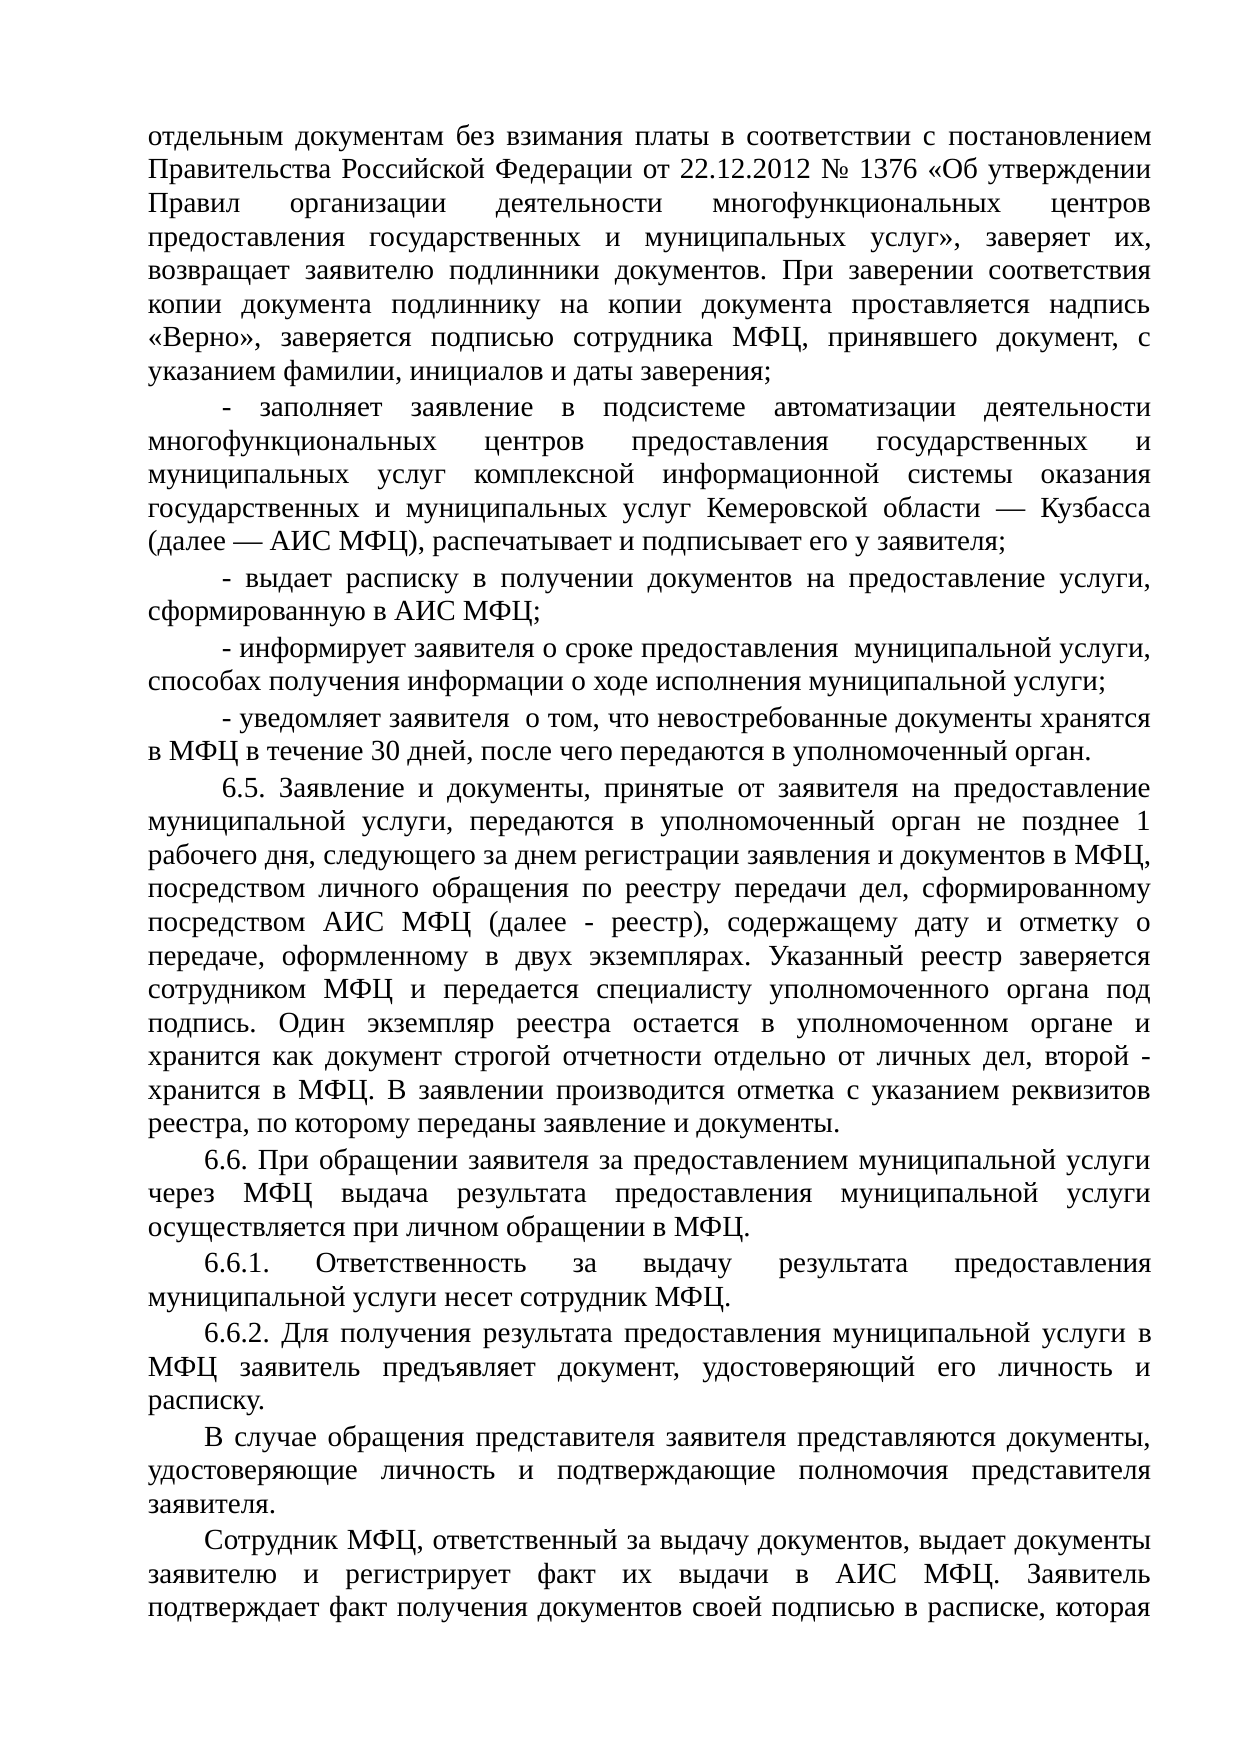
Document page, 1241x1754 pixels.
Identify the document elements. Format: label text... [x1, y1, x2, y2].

text отдельным документам без взимания платы в соответствии с постановлением Правительства Российской Федерации от 22.12.2012 № 1376 «Об утверждении Правил организации деятельности многофункциональных центров предоставления государственных и муниципальных услуг», заверяет их, возвращает заявителю подлинники документов. При заверении соответствия копии документа подлиннику на копии документа проставляется надпись «Верно», заверяется подписью сотрудника МФЦ, принявшего документ, с указанием фамилии, инициалов и даты заверения; [148, 118, 1152, 386]
text В случае обращения представителя заявителя представляются документы, удостоверяющие личность и подтверждающие полномочия представителя заявителя. [148, 1419, 1152, 1519]
text 6.6. При обращении заявителя за предоставлением муниципальной услуги через МФЦ выдача результата предоставления муниципальной услуги осуществляется при личном обращении в МФЦ. [148, 1142, 1152, 1242]
text - выдает расписку в получении документов на предоставление услуги, сформированную в АИС МФЦ; [148, 560, 1152, 627]
text Сотрудник МФЦ, ответственный за выдачу документов, выдает документы заявителю и регистрирует факт их выдачи в АИС МФЦ. Заявитель подтверждает факт получения документов своей подписью в расписке, которая [148, 1522, 1152, 1623]
text 6.6.1. Ответственность за выдачу результата предоставления муниципальной услуги несет сотрудник МФЦ. [148, 1245, 1152, 1312]
text - уведомляет заявителя о том, что невостребованные документы хранятся в МФЦ в течение 30 дней, после чего передаются в уполномоченный орган. [148, 700, 1152, 767]
text 6.6.2. Для получения результата предоставления муниципальной услуги в МФЦ заявитель предъявляет документ, удостоверяющий его личность и расписку. [148, 1315, 1152, 1416]
text - заполняет заявление в подсистеме автоматизации деятельности многофункциональных центров предоставления государственных и муниципальных услуг комплексной информационной системы оказания государственных и муниципальных услуг Кемеровской области — Кузбасса (далее — АИС МФЦ), распечатывает и подписывает его у заявителя; [148, 389, 1152, 557]
text - информирует заявителя о сроке предоставления муниципальной услуги, способах получения информации о ходе исполнения муниципальной услуги; [148, 630, 1152, 697]
text 6.5. Заявление и документы, принятые от заявителя на предоставление муниципальной услуги, передаются в уполномоченный орган не позднее 1 рабочего дня, следующего за днем регистрации заявления и документов в МФЦ, посредством личного обращения по реестру передачи дел, сформированному посредством АИС МФЦ (далее - реестр), содержащему дату и отметку о передаче, оформленному в двух экземплярах. Указанный реестр заверяется сотрудником МФЦ и передается специалисту уполномоченного органа под подпись. Один экземпляр реестра остается в уполномоченном органе и хранится как документ строгой отчетности отдельно от личных дел, второй - хранится в МФЦ. В заявлении производится отметка с указанием реквизитов реестра, по которому переданы заявление и документы. [148, 770, 1152, 1139]
